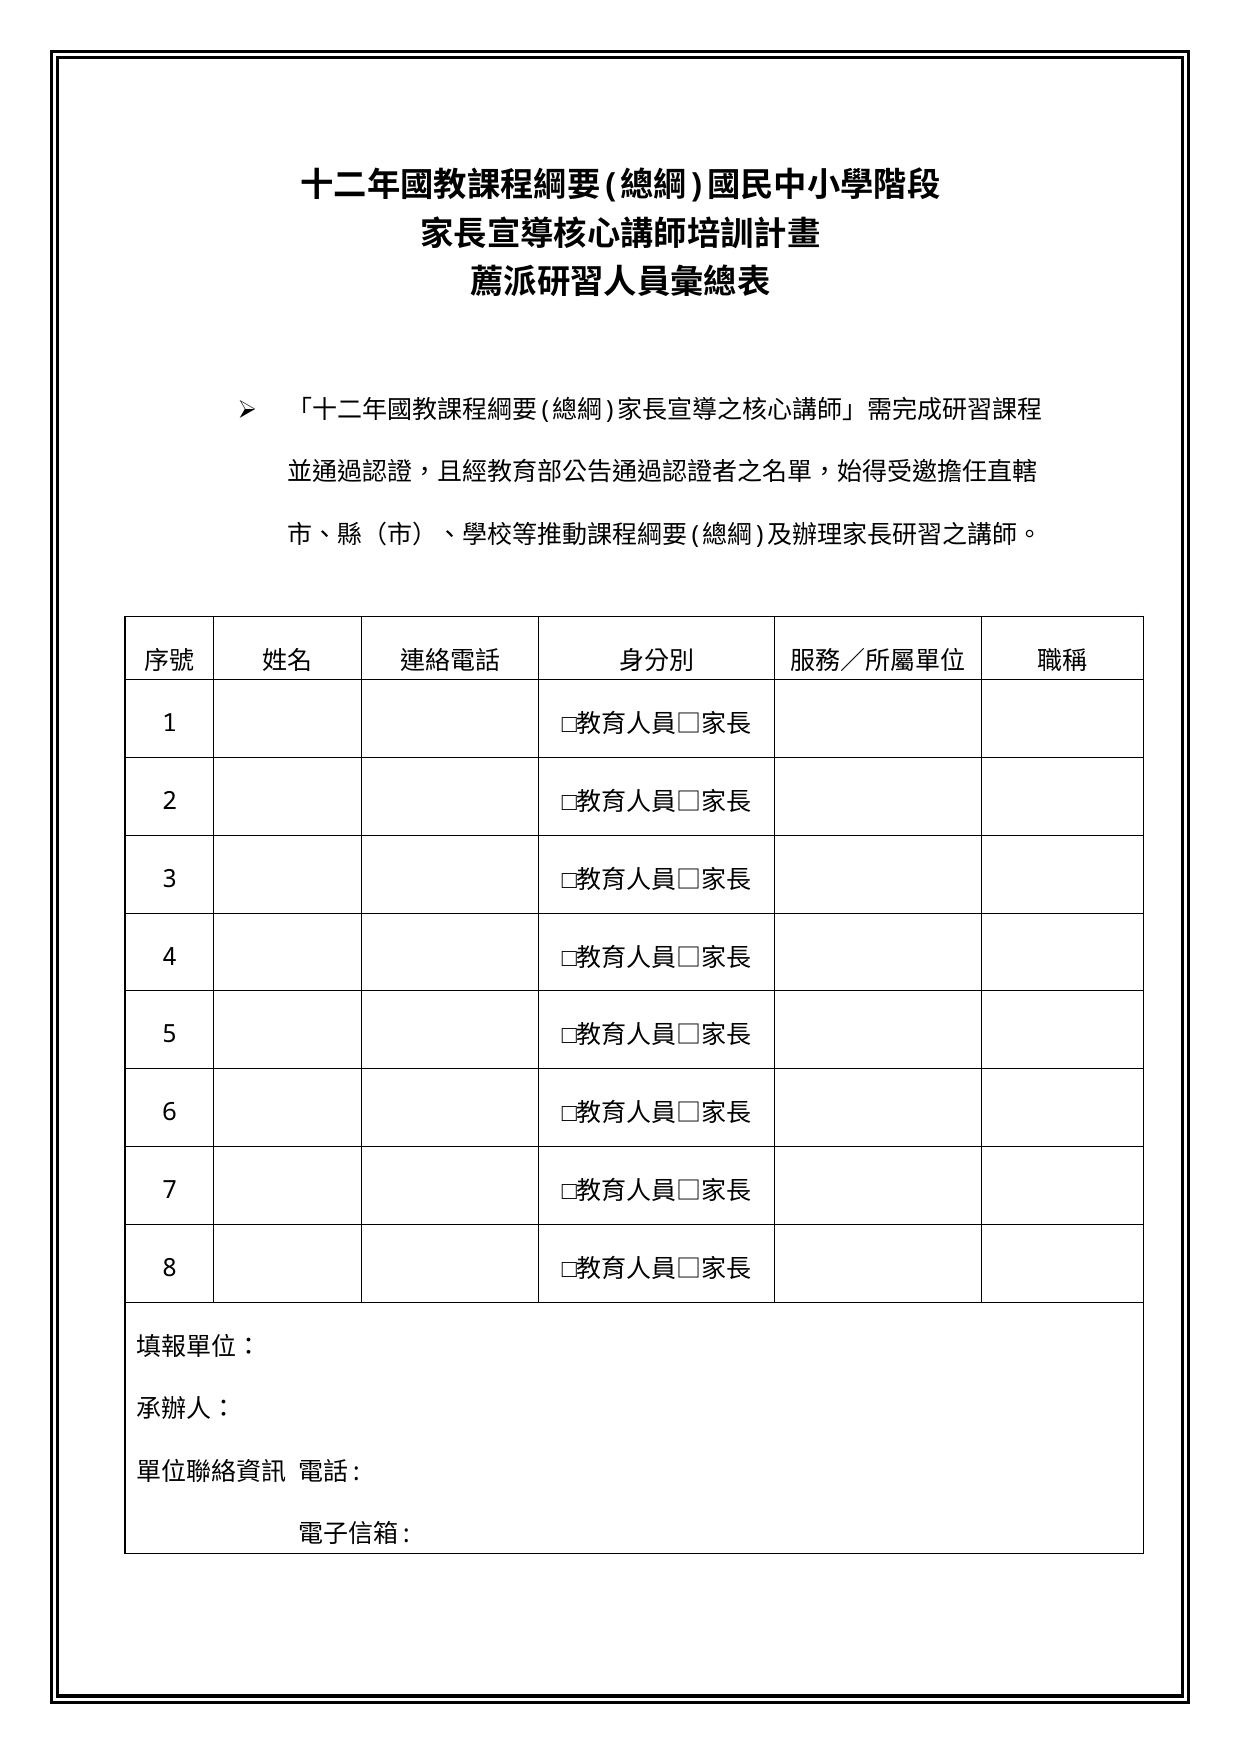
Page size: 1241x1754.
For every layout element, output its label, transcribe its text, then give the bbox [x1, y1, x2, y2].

table_cell [362, 991, 538, 1068]
table_cell [775, 1069, 981, 1146]
table_cell [982, 914, 1143, 990]
table_cell [362, 680, 538, 757]
table_header 職稱 [982, 617, 1143, 679]
list 「十二年國教課程綱要(總綱)家長宣導之核心講師」需完成研習課程並通過認證，且經教育部公告通過認證者之名單，始得受邀擔任直轄市、縣（市）、學校等推動課程綱要(總綱)及辦理家長研習之講師。 [237, 366, 1053, 553]
table_cell [982, 1147, 1143, 1224]
text 薦派研習人員彙總表 [187, 255, 1053, 303]
table_cell 3 [126, 836, 213, 913]
table_cell [214, 1147, 361, 1224]
table_cell □教育人員□家長 [539, 836, 774, 913]
table_cell [982, 991, 1143, 1068]
table_cell □教育人員□家長 [539, 758, 774, 835]
table_cell 5 [126, 991, 213, 1068]
table_cell [982, 758, 1143, 835]
text 十二年國教課程綱要(總綱)國民中小學階段 [187, 158, 1053, 207]
table_cell [362, 836, 538, 913]
table_cell □教育人員□家長 [539, 680, 774, 757]
table_cell [775, 836, 981, 913]
table_cell 1 [126, 680, 213, 757]
table_cell [214, 914, 361, 990]
table_cell [214, 1069, 361, 1146]
text 家長宣導核心講師培訓計畫 [187, 207, 1053, 255]
table_cell [775, 914, 981, 990]
table_header 身分別 [539, 617, 774, 679]
table_cell [362, 914, 538, 990]
table_cell [982, 680, 1143, 757]
table_cell [982, 836, 1143, 913]
table_cell [775, 1147, 981, 1224]
table_cell [362, 1147, 538, 1224]
table_cell [362, 1069, 538, 1146]
table_cell [775, 991, 981, 1068]
table_header 姓名 [214, 617, 361, 679]
table_cell □教育人員□家長 [539, 991, 774, 1068]
table_cell [775, 680, 981, 757]
table_cell [362, 1225, 538, 1302]
table_cell □教育人員□家長 [539, 914, 774, 990]
table_cell □教育人員□家長 [539, 1069, 774, 1146]
table_cell 4 [126, 914, 213, 990]
table_cell 7 [126, 1147, 213, 1224]
table_header 序號 [126, 617, 213, 679]
table_cell 8 [126, 1225, 213, 1302]
table_cell [214, 758, 361, 835]
table_cell □教育人員□家長 [539, 1147, 774, 1224]
table_cell [775, 758, 981, 835]
table_cell [214, 991, 361, 1068]
table_cell [214, 680, 361, 757]
table_cell 2 [126, 758, 213, 835]
table_cell 6 [126, 1069, 213, 1146]
table_cell [982, 1225, 1143, 1302]
table_cell 填報單位： 承辦人： 單位聯絡資訊 電話: 電子信箱: [126, 1303, 1143, 1553]
table_cell [214, 1225, 361, 1302]
table_header 連絡電話 [362, 617, 538, 679]
table_cell [362, 758, 538, 835]
table_cell [214, 836, 361, 913]
table_cell □教育人員□家長 [539, 1225, 774, 1302]
table_cell [982, 1069, 1143, 1146]
table_cell [775, 1225, 981, 1302]
table_header 服務／所屬單位 [775, 617, 981, 679]
